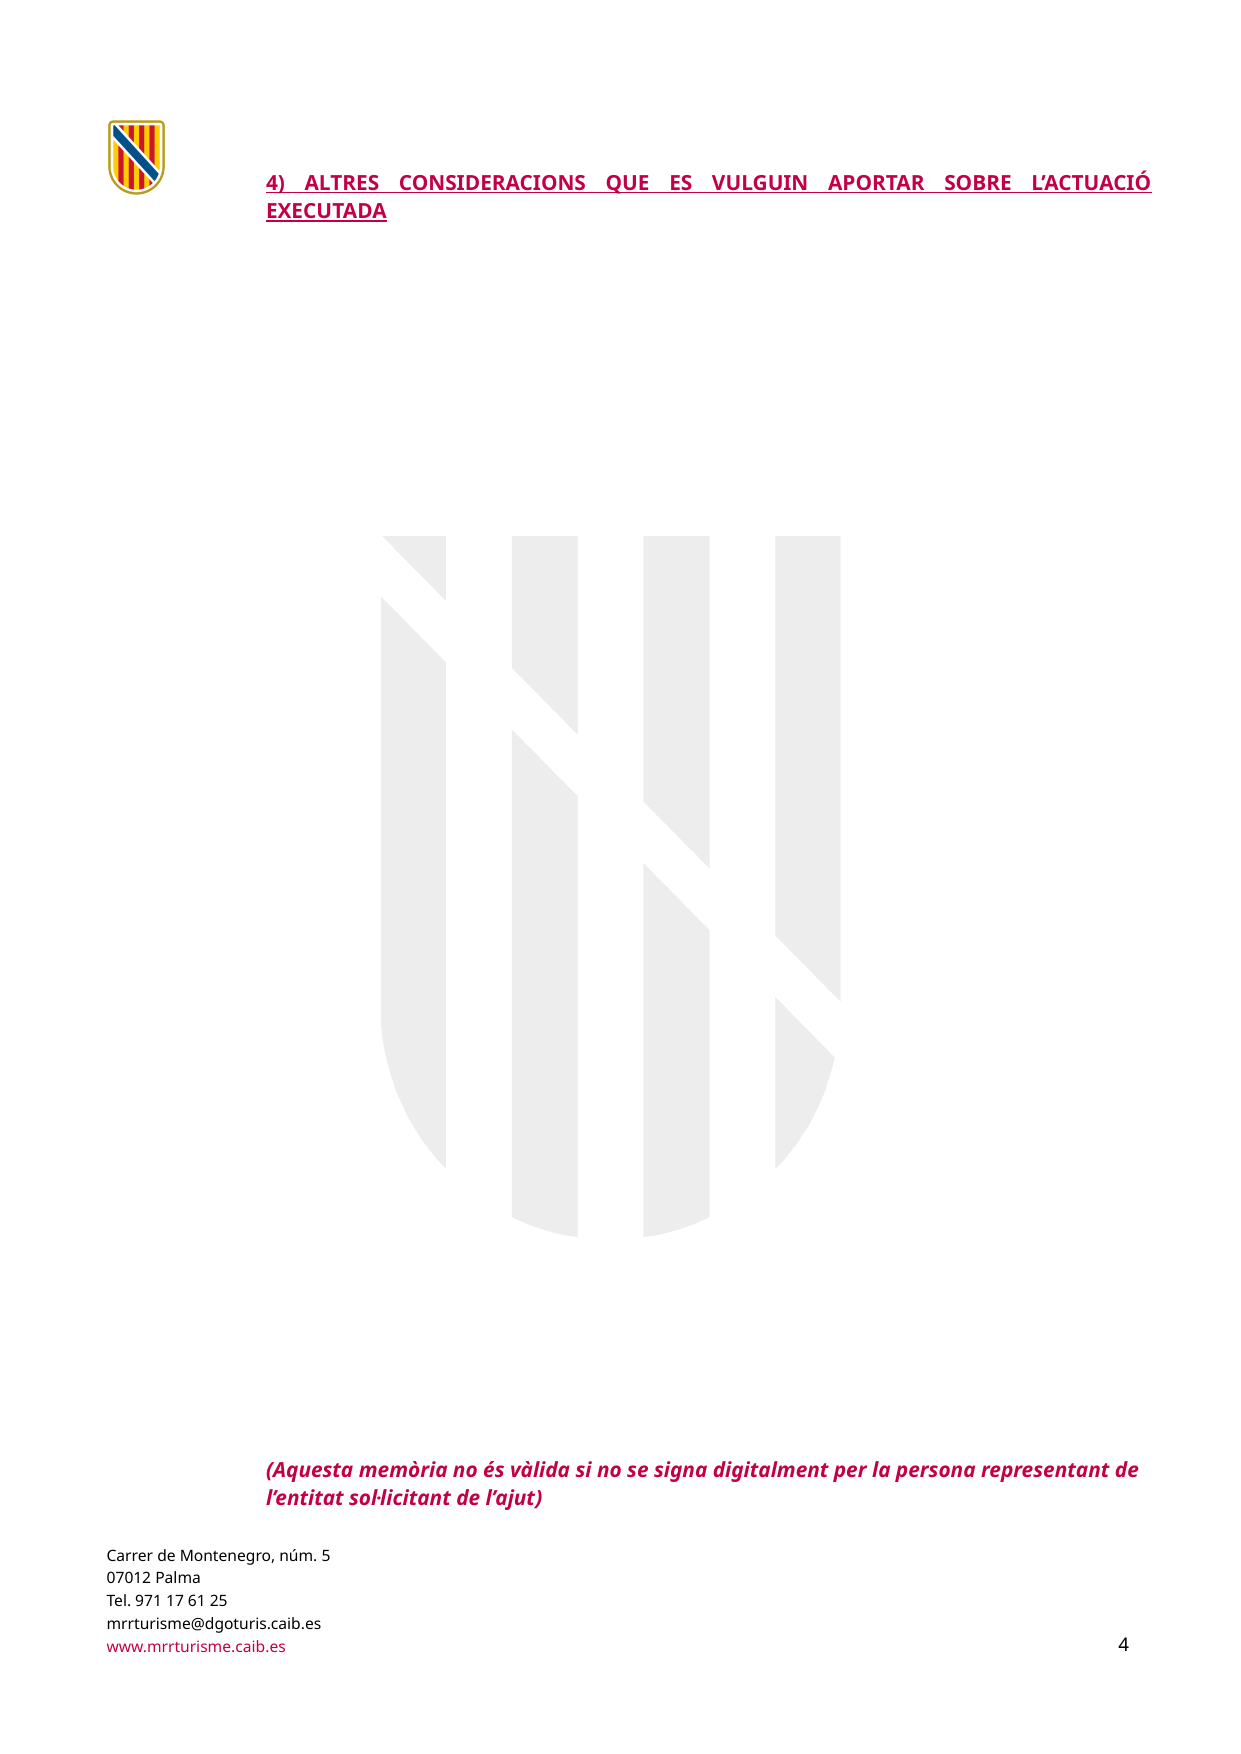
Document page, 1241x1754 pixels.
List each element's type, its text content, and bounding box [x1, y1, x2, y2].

text (Aquesta memòria no és vàlida si no se signa digitalment per la persona representant de l’entitat sol·licitant de l’ajut) [266, 1455, 1152, 1512]
text EXECUTADA [266, 193, 1152, 224]
picture [90, 92, 183, 223]
picture [380, 536, 841, 1237]
text 4) ALTRES CONSIDERACIONS QUE ES VULGUIN APORTAR SOBRE L’ACTUACIÓ [266, 168, 1152, 192]
